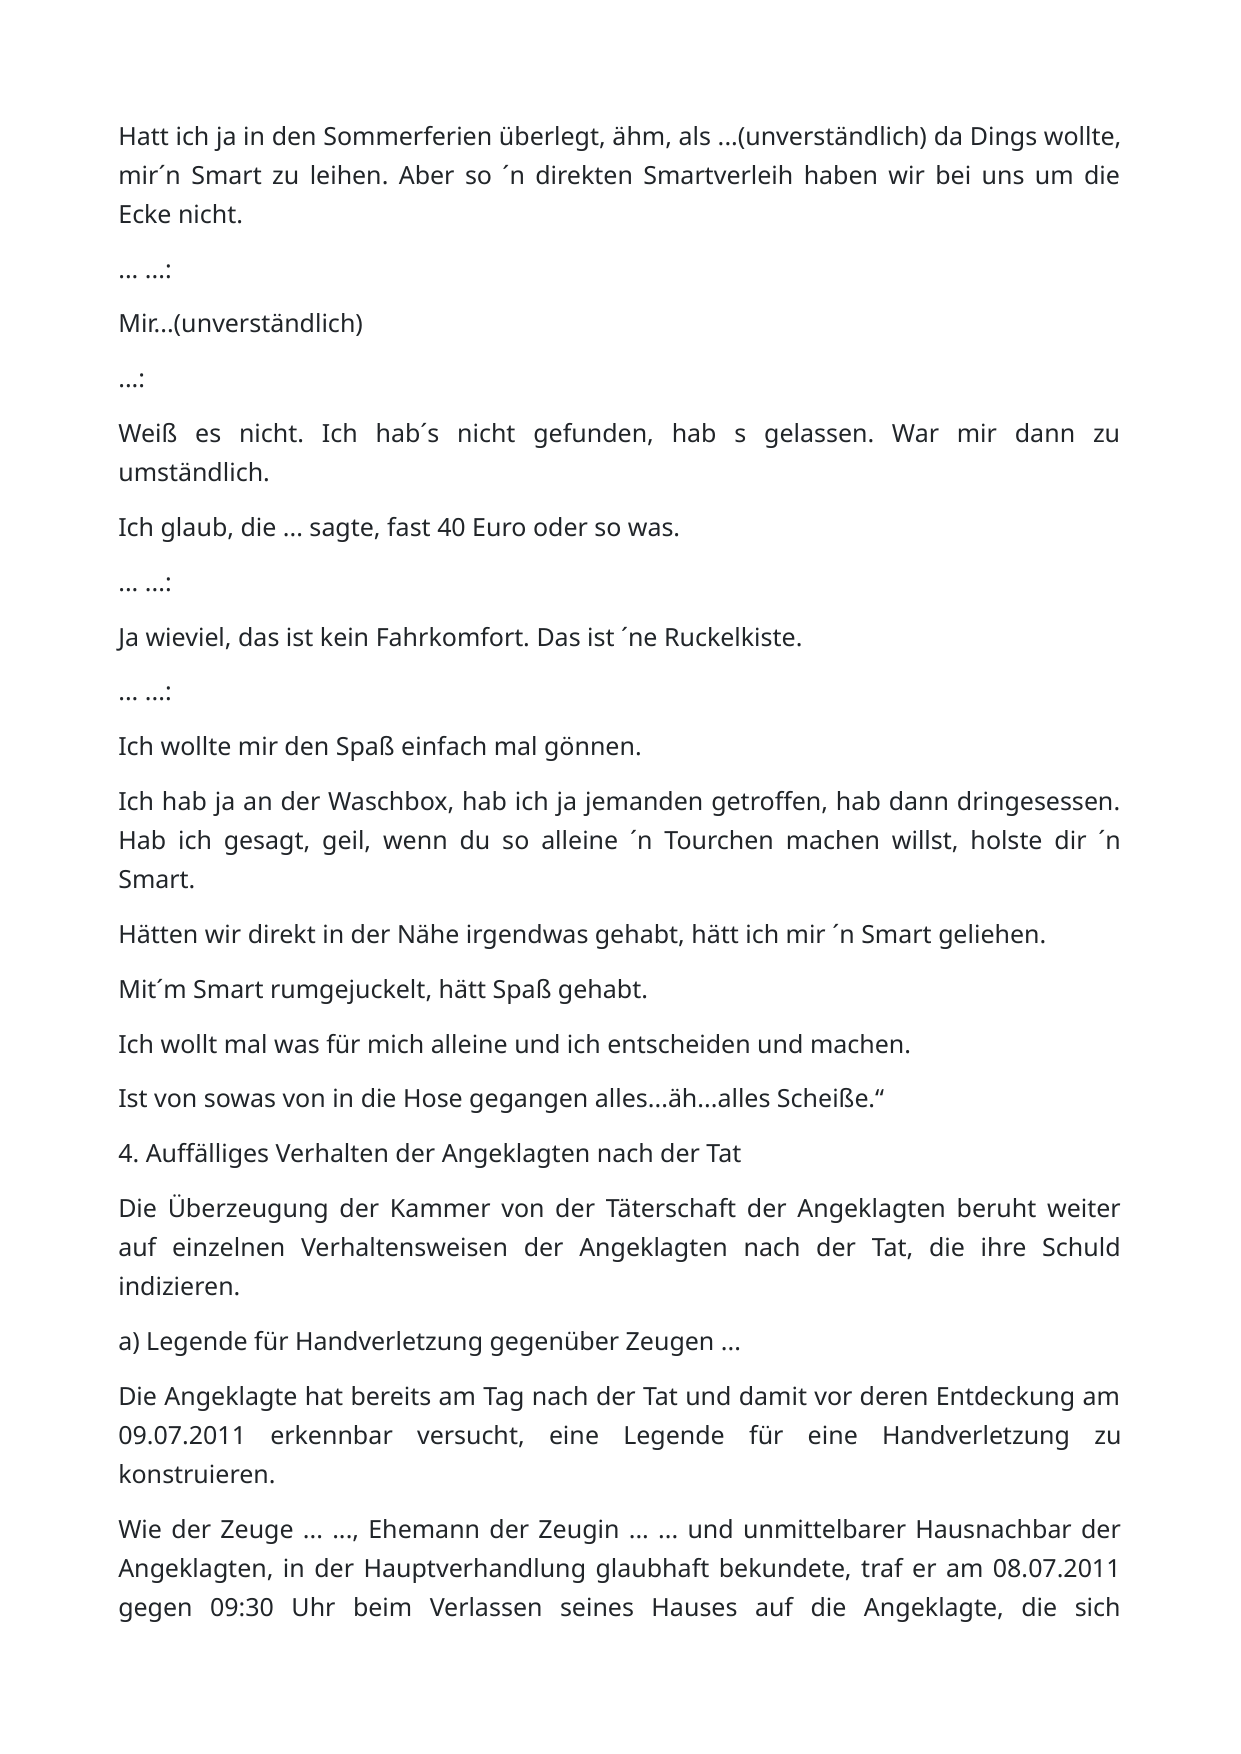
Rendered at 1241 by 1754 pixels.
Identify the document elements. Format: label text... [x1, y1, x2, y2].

text Hätten wir direkt in der Nähe irgendwas gehabt, hätt ich mir ´n Smart geliehen. [118, 917, 1122, 951]
text Ich hab ja an der Waschbox, hab ich ja jemanden getroffen, hab dann dringesessen. Hab ich gesagt, geil, wenn du so alleine ´n Tourchen machen willst, holste dir ´n Smart. [118, 783, 1122, 896]
text Mit´m Smart rumgejuckelt, hätt Spaß gehabt. [118, 971, 1122, 1006]
text Ich wollte mir den Spaß einfach mal gönnen. [118, 729, 1122, 763]
text Ich wollt mal was für mich alleine und ich entscheiden und machen. [118, 1026, 1122, 1060]
text a) Legende für Handverletzung gegenüber Zeugen ... [118, 1324, 1122, 1358]
text ... ...: [118, 251, 1122, 285]
text Hatt ich ja in den Sommerferien überlegt, ähm, als ...(unverständlich) da Dings wollte, mir´n Smart zu leihen. Aber so ´n direkten Smartverleih haben wir bei uns um die Ecke nicht. [118, 118, 1122, 231]
text ... ...: [118, 674, 1122, 708]
text Die Angeklagte hat bereits am Tag nach der Tat und damit vor deren Entdeckung am 09.07.2011 erkennbar versucht, eine Legende für eine Handverletzung zu konstruieren. [118, 1378, 1122, 1491]
text Ich glaub, die ... sagte, fast 40 Euro oder so was. [118, 509, 1122, 544]
text Ja wieviel, das ist kein Fahrkomfort. Das ist ´ne Ruckelkiste. [118, 619, 1122, 653]
text ... ...: [118, 564, 1122, 598]
text Ist von sowas von in die Hose gegangen alles...äh...alles Scheiße.“ [118, 1081, 1122, 1115]
text ...: [118, 361, 1122, 395]
text 4. Auffälliges Verhalten der Angeklagten nach der Tat [118, 1136, 1122, 1170]
text Mir...(unverständlich) [118, 306, 1122, 340]
text Wie der Zeuge ... ..., Ehemann der Zeugin ... ... und unmittelbarer Hausnachbar der Angeklagten, in der Hauptverhandlung glaubhaft bekundete, traf er am 08.07.2011 gegen 09:30 Uhr beim Verlassen seines Hauses auf die Angeklagte, die sich [118, 1512, 1122, 1624]
text Die Überzeugung der Kammer von der Täterschaft der Angeklagten beruht weiter auf einzelnen Verhaltensweisen der Angeklagten nach der Tat, die ihre Schuld indizieren. [118, 1191, 1122, 1303]
text Weiß es nicht. Ich hab´s nicht gefunden, hab s gelassen. War mir dann zu umständlich. [118, 416, 1122, 489]
